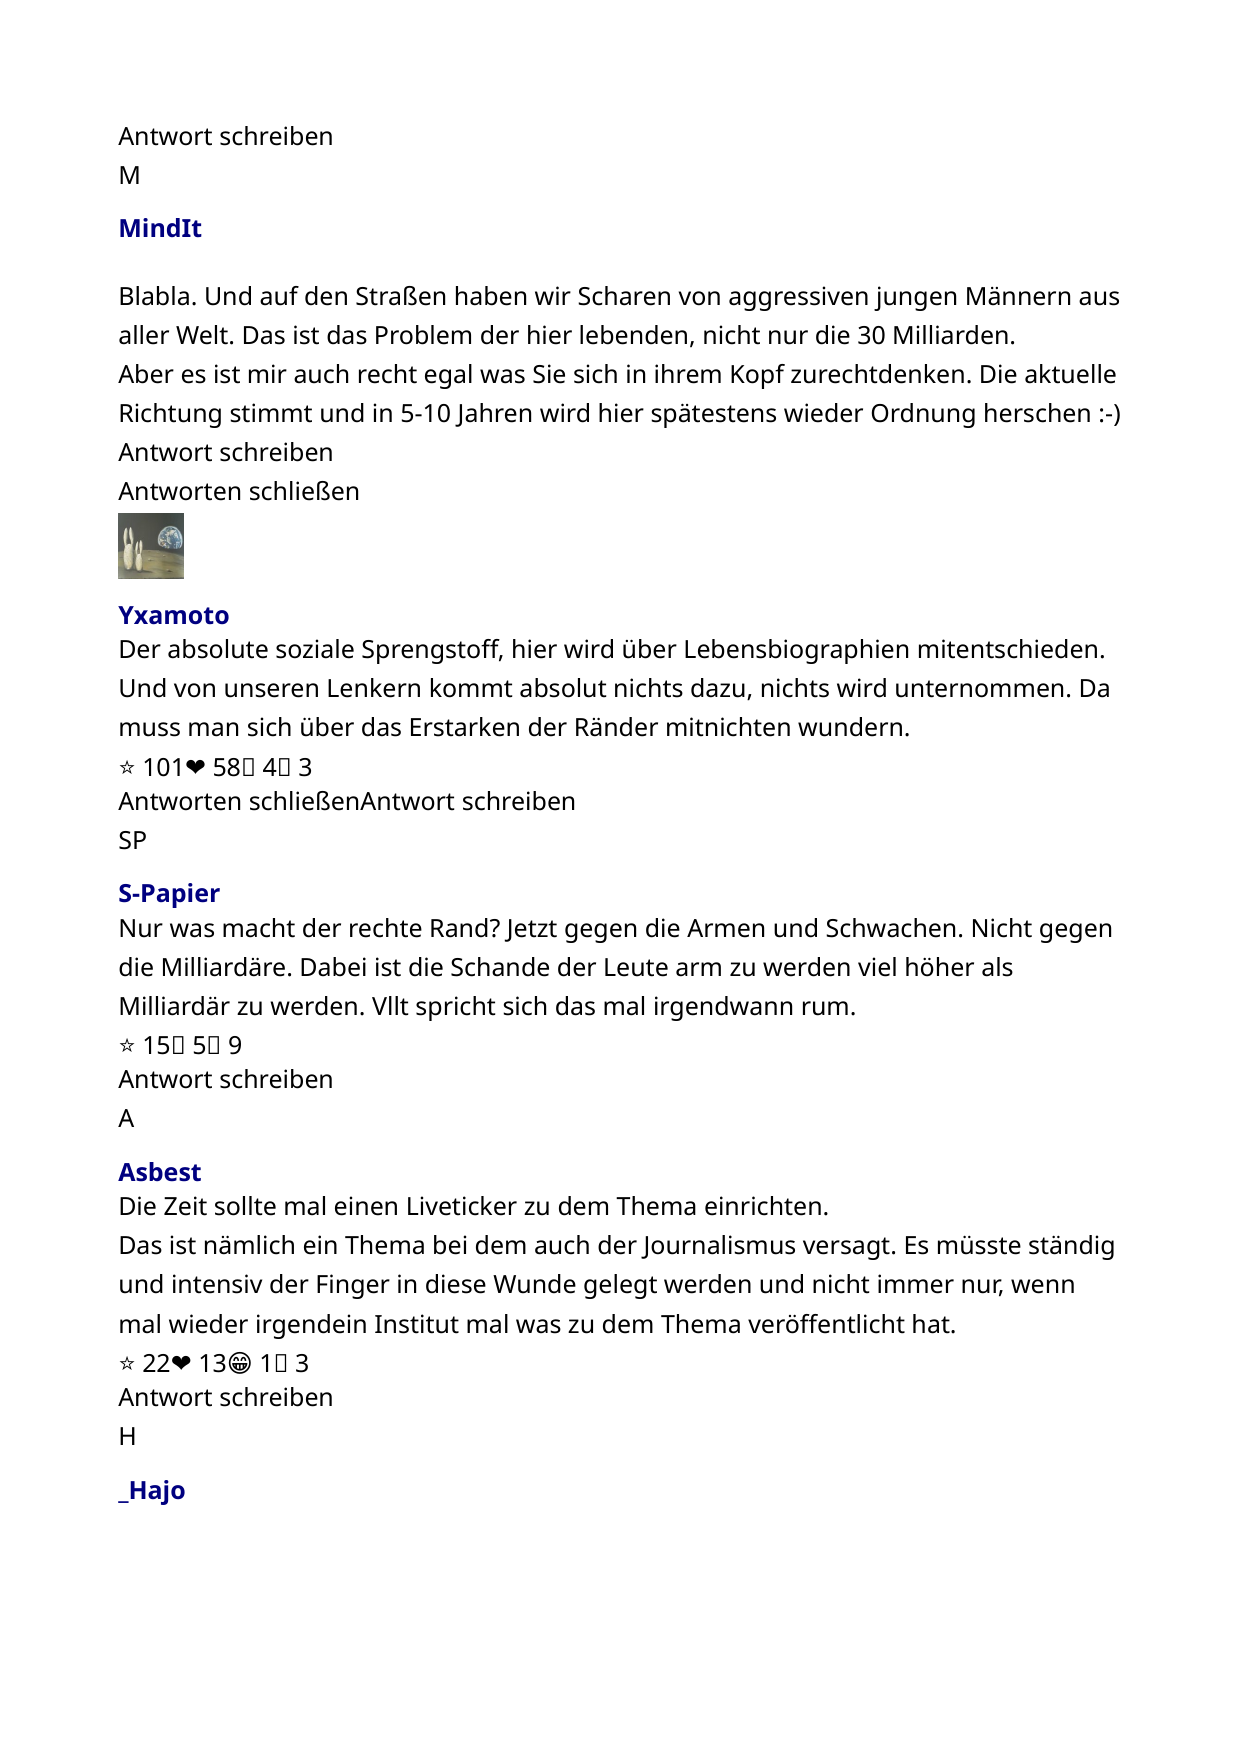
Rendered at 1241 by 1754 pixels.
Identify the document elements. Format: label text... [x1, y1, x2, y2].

text M [118, 157, 1122, 191]
text Die Zeit sollte mal einen Liveticker zu dem Thema einrichten. [118, 1189, 1122, 1223]
text SP [118, 822, 1122, 856]
text Antwort schreiben [118, 1379, 1122, 1413]
text Und von unseren Lenkern kommt absolut nichts dazu, nichts wird unternommen. Da muss man sich über das Erstarken der Ränder mitnichten wundern. [118, 671, 1122, 744]
text A [118, 1101, 1122, 1135]
text Antworten schließen [118, 474, 1122, 508]
picture [118, 513, 184, 579]
text Blabla. Und auf den Straßen haben wir Scharen von aggressiven jungen Männern aus aller Welt. Das ist das Problem der hier lebenden, nicht nur die 30 Milliarden. [118, 278, 1122, 351]
subtitle _Hajo [118, 1472, 1122, 1506]
text Der absolute soziale Sprengstoff, hier wird über Lebensbiographien mitentschieden. [118, 632, 1122, 666]
text ⭐️ 15🙁 5🤨 9 [118, 1028, 1122, 1062]
text Antwort schreiben [118, 118, 1122, 152]
text H [118, 1419, 1122, 1453]
subtitle Asbest [118, 1155, 1122, 1189]
text ⭐️ 22❤️ 13😁 1🤨 3 [118, 1345, 1122, 1379]
text Das ist nämlich ein Thema bei dem auch der Journalismus versagt. Es müsste ständig und intensiv der Finger in diese Wunde gelegt werden und nicht immer nur, wenn mal wieder irgendein Institut mal was zu dem Thema veröffentlicht hat. [118, 1228, 1122, 1340]
text Antworten schließenAntwort schreiben [118, 783, 1122, 817]
text Antwort schreiben [118, 1062, 1122, 1096]
subtitle MindIt [118, 211, 1122, 245]
text Nur was macht der rechte Rand? Jetzt gegen die Armen und Schwachen. Nicht gegen die Milliardäre. Dabei ist die Schande der Leute arm zu werden viel höher als Milliardär zu werden. Vllt spricht sich das mal irgendwann rum. [118, 910, 1122, 1023]
subtitle S-Papier [118, 876, 1122, 910]
text Aber es ist mir auch recht egal was Sie sich in ihrem Kopf zurechtdenken. Die aktuelle Richtung stimmt und in 5-10 Jahren wird hier spätestens wieder Ordnung herschen :-) [118, 356, 1122, 430]
subtitle Yxamoto [118, 598, 1122, 632]
text ⭐️ 101❤️ 58🙁 4🤨 3 [118, 749, 1122, 783]
text Antwort schreiben [118, 435, 1122, 469]
